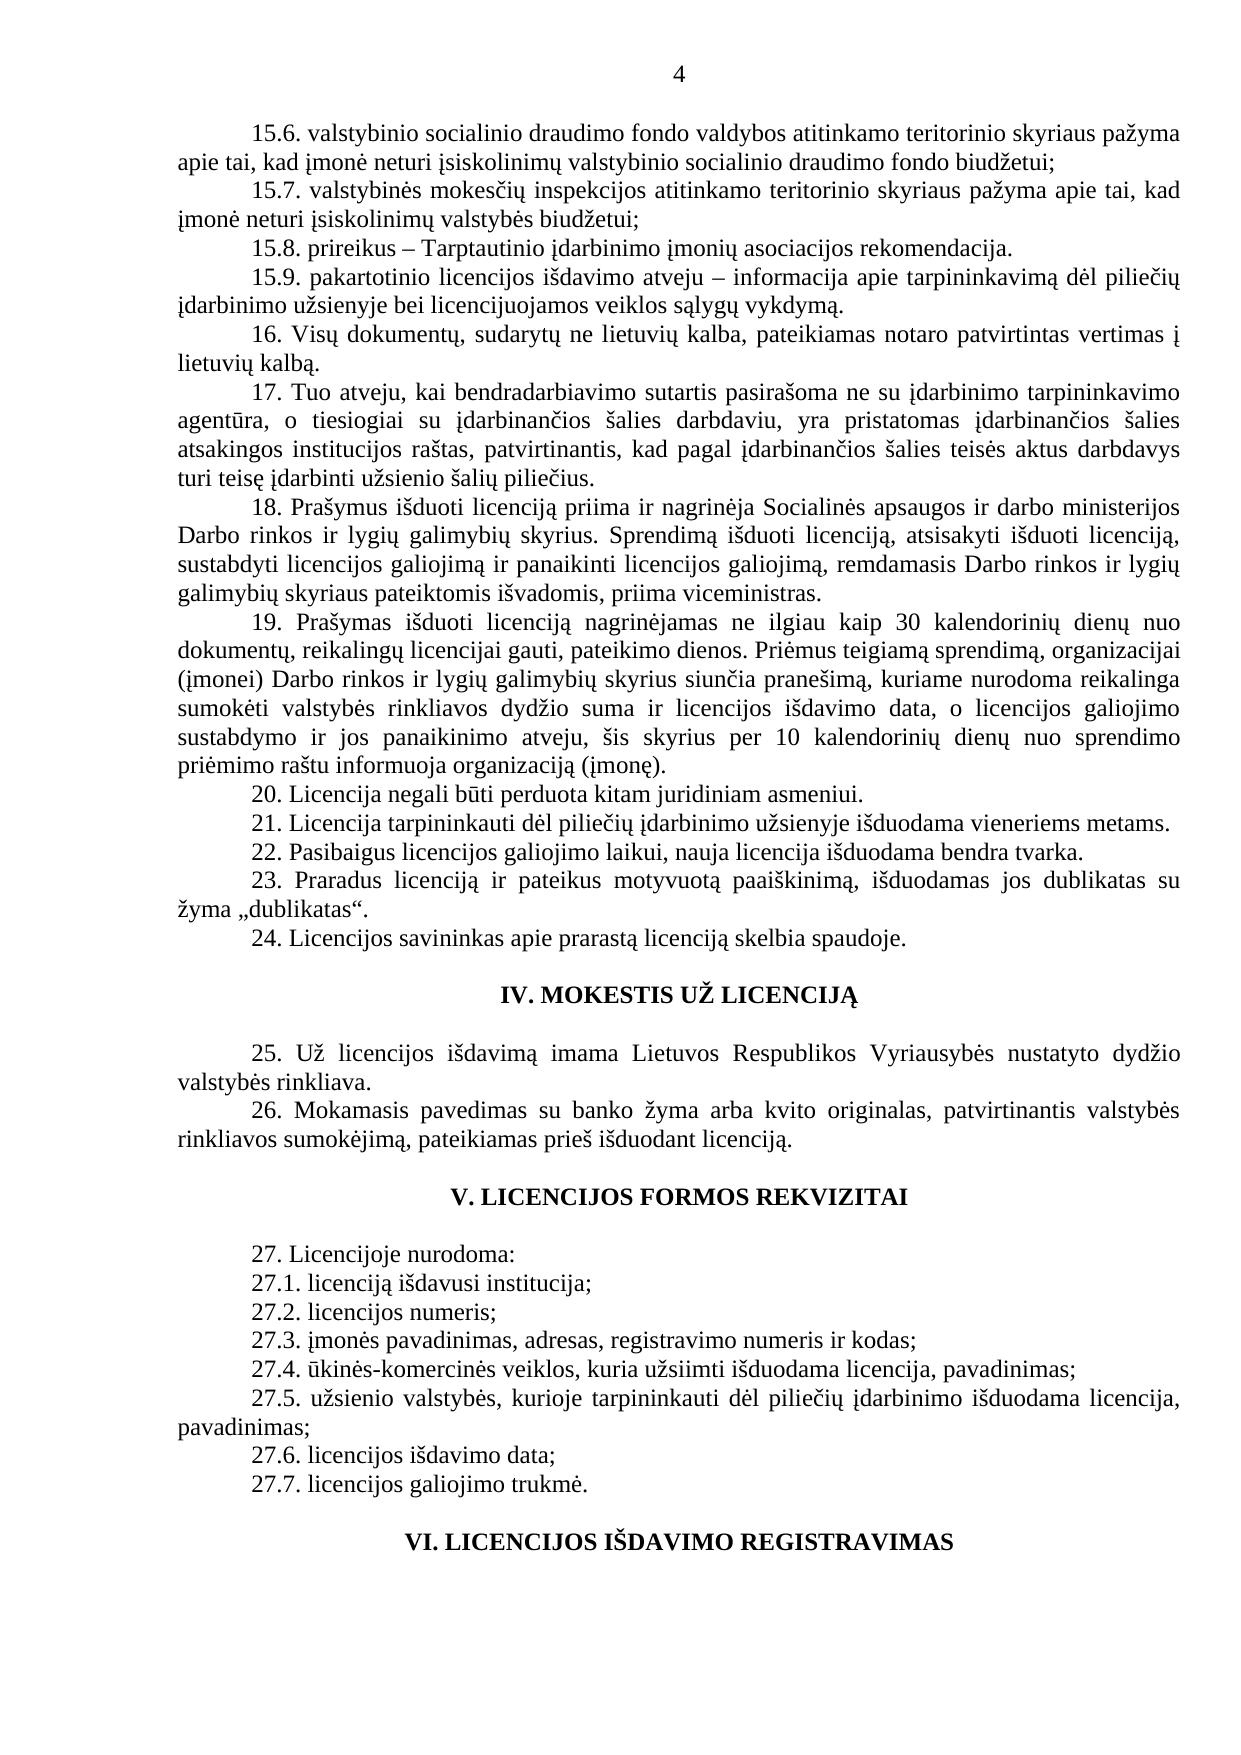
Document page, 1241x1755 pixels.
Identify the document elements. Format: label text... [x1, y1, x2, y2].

text IV. MOKESTIS UŽ LICENCIJĄ [177, 981, 1181, 1009]
text 20. Licencija negali būti perduota kitam juridiniam asmeniui. [177, 779, 1181, 808]
text VI. LICENCIJOS IŠDAVIMO REGISTRAVIMAS [177, 1527, 1181, 1556]
text 27.2. licencijos numeris; [177, 1297, 1181, 1326]
text 27. Licencijoje nurodoma: [177, 1239, 1181, 1268]
text 15.6. valstybinio socialinio draudimo fondo valdybos atitinkamo teritorinio skyriaus pažyma apie tai, kad įmonė neturi įsiskolinimų valstybinio socialinio draudimo fondo biudžetui; [177, 118, 1181, 176]
text 27.4. ūkinės-komercinės veiklos, kuria užsiimti išduodama licencija, pavadinimas; [177, 1354, 1181, 1383]
text 25. Už licencijos išdavimą imama Lietuvos Respublikos Vyriausybės nustatyto dydžio valstybės rinkliava. [177, 1038, 1181, 1096]
text 27.3. įmonės pavadinimas, adresas, registravimo numeris ir kodas; [177, 1326, 1181, 1354]
text 15.9. pakartotinio licencijos išdavimo atveju – informacija apie tarpininkavimą dėl piliečių įdarbinimo užsienyje bei licencijuojamos veiklos sąlygų vykdymą. [177, 262, 1181, 319]
text 27.7. licencijos galiojimo trukmė. [177, 1469, 1181, 1498]
text 26. Mokamasis pavedimas su banko žyma arba kvito originalas, patvirtinantis valstybės rinkliavos sumokėjimą, pateikiamas prieš išduodant licenciją. [177, 1096, 1181, 1153]
text 15.7. valstybinės mokesčių inspekcijos atitinkamo teritorinio skyriaus pažyma apie tai, kad įmonė neturi įsiskolinimų valstybės biudžetui; [177, 176, 1181, 233]
text 17. Tuo atveju, kai bendradarbiavimo sutartis pasirašoma ne su įdarbinimo tarpininkavimo agentūra, o tiesiogiai su įdarbinančios šalies darbdaviu, yra pristatomas įdarbinančios šalies atsakingos institucijos raštas, patvirtinantis, kad pagal įdarbinančios šalies teisės aktus darbdavys turi teisę įdarbinti užsienio šalių piliečius. [177, 377, 1181, 492]
text V. LICENCIJOS FORMOS REKVIZITAI [177, 1182, 1181, 1211]
text 19. Prašymas išduoti licenciją nagrinėjamas ne ilgiau kaip 30 kalendorinių dienų nuo dokumentų, reikalingų licencijai gauti, pateikimo dienos. Priėmus teigiamą sprendimą, organizacijai (įmonei) Darbo rinkos ir lygių galimybių skyrius siunčia pranešimą, kuriame nurodoma reikalinga sumokėti valstybės rinkliavos dydžio suma ir licencijos išdavimo data, o licencijos galiojimo sustabdymo ir jos panaikinimo atveju, šis skyrius per 10 kalendorinių dienų nuo sprendimo priėmimo raštu informuoja organizaciją (įmonę). [177, 607, 1181, 779]
text 24. Licencijos savininkas apie prarastą licenciją skelbia spaudoje. [177, 923, 1181, 952]
text 16. Visų dokumentų, sudarytų ne lietuvių kalba, pateikiamas notaro patvirtintas vertimas į lietuvių kalbą. [177, 319, 1181, 377]
text 21. Licencija tarpininkauti dėl piliečių įdarbinimo užsienyje išduodama vieneriems metams. [177, 808, 1181, 837]
text 18. Prašymus išduoti licenciją priima ir nagrinėja Socialinės apsaugos ir darbo ministerijos Darbo rinkos ir lygių galimybių skyrius. Sprendimą išduoti licenciją, atsisakyti išduoti licenciją, sustabdyti licencijos galiojimą ir panaikinti licencijos galiojimą, remdamasis Darbo rinkos ir lygių galimybių skyriaus pateiktomis išvadomis, priima viceministras. [177, 492, 1181, 607]
text 15.8. prireikus – Tarptautinio įdarbinimo įmonių asociacijos rekomendacija. [177, 233, 1181, 262]
text 22. Pasibaigus licencijos galiojimo laikui, nauja licencija išduodama bendra tvarka. [177, 837, 1181, 866]
text 27.1. licenciją išdavusi institucija; [177, 1268, 1181, 1297]
text 23. Praradus licenciją ir pateikus motyvuotą paaiškinimą, išduodamas jos dublikatas su žyma „dublikatas“. [177, 866, 1181, 923]
text 27.5. užsienio valstybės, kurioje tarpininkauti dėl piliečių įdarbinimo išduodama licencija, pavadinimas; [177, 1383, 1181, 1441]
text 27.6. licencijos išdavimo data; [177, 1441, 1181, 1469]
